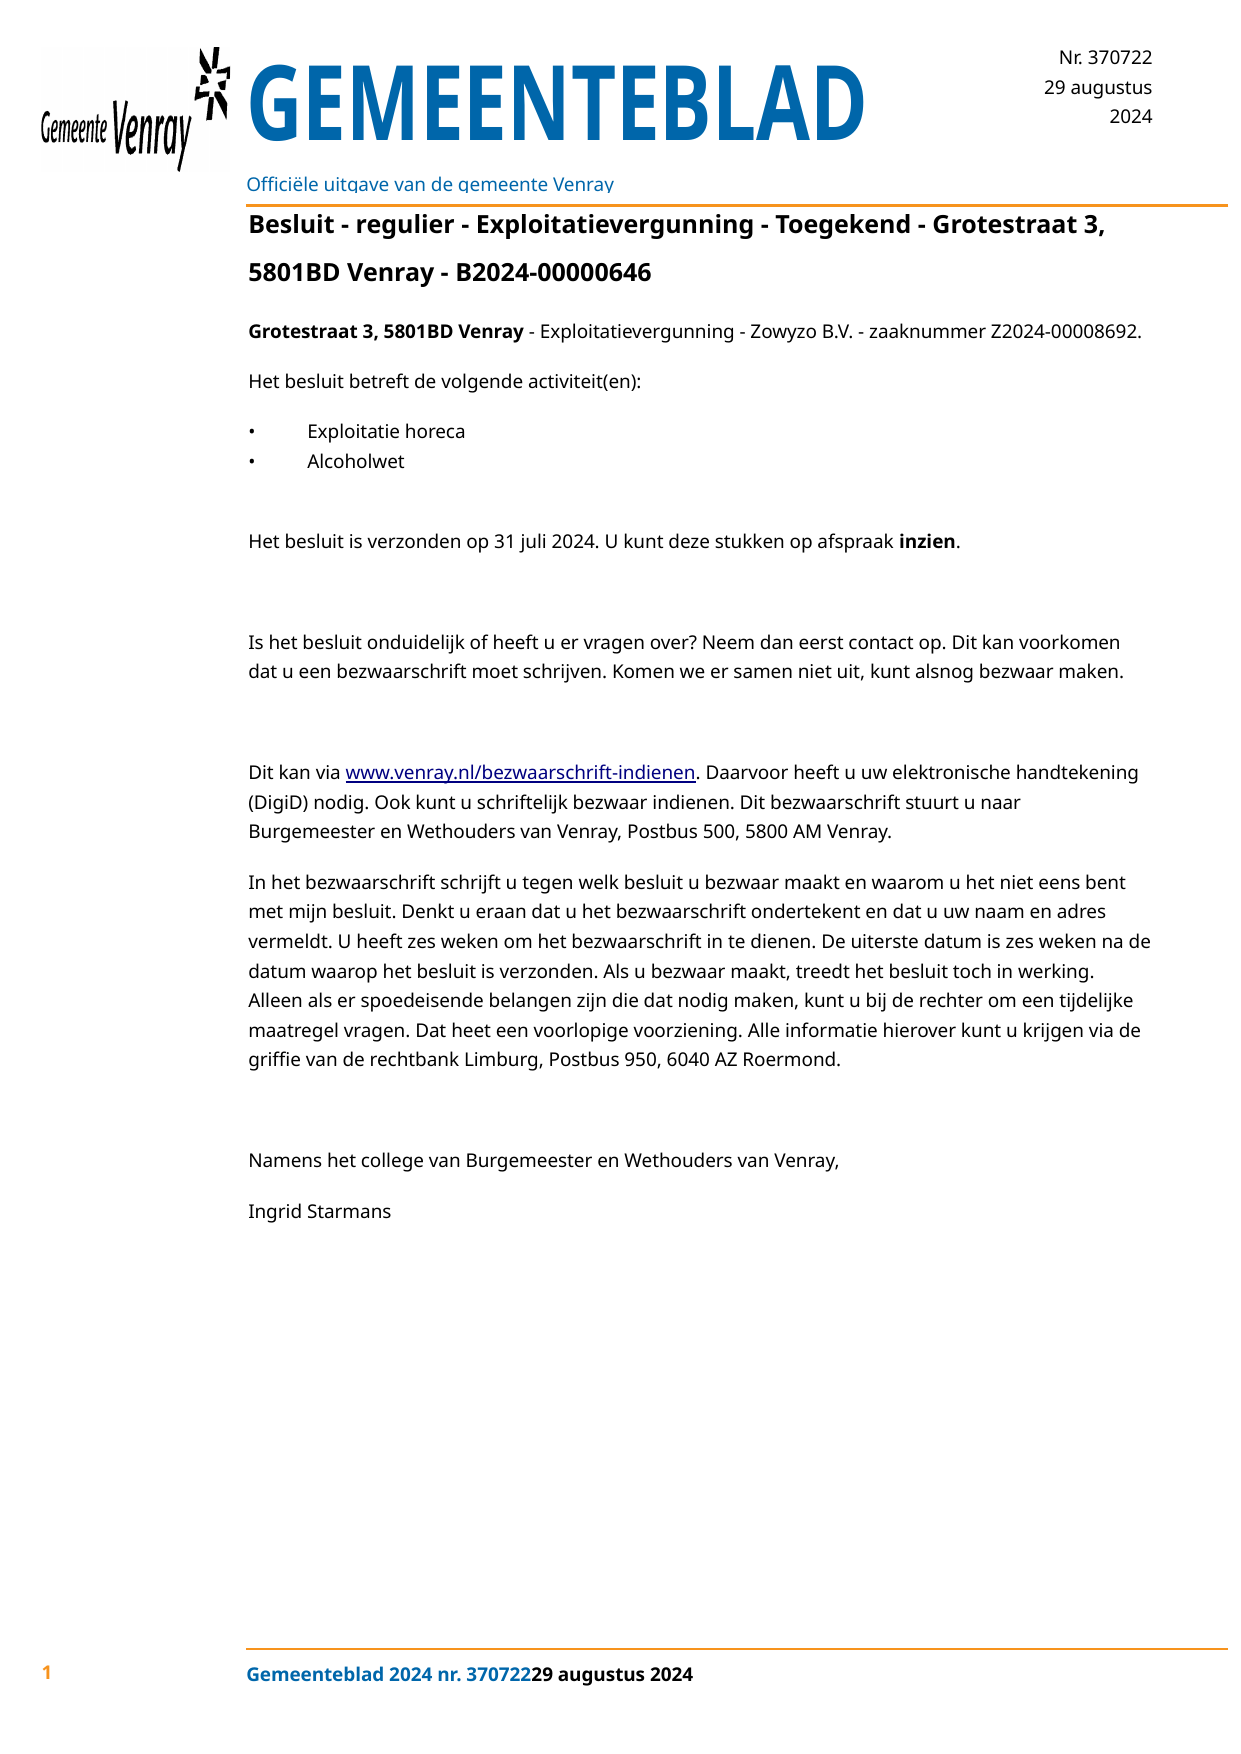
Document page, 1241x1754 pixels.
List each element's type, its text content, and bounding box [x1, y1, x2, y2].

list Exploitatie horeca [248, 419, 1152, 444]
text Namens het college van Burgemeester en Wethouders van Venray, [248, 1147, 1152, 1173]
text Ingrid Starmans [248, 1198, 1152, 1224]
text In het bezwaarschrift schrijft u tegen welk besluit u bezwaar maakt en waarom u het niet eens bent met mijn besluit. Denkt u eraan dat u het bezwaarschrift ondertekent en dat u uw naam en adres vermeldt. U heeft zes weken om het bezwaarschrift in te dienen. De uiterste datum is zes weken na de datum waarop het besluit is verzonden. Als u bezwaar maakt, treedt het besluit toch in werking. Alleen als er spoedeisende belangen zijn die dat nodig maken, kunt u bij de rechter om een tijdelijke maatregel vragen. Dat heet een voorlopige voorziening. Alle informatie hierover kunt u krijgen via de griffie van de rechtbank Limburg, Postbus 950, 6040 AZ Roermond. [248, 869, 1152, 1072]
text Het besluit betreft de volgende activiteit(en): [248, 368, 1152, 394]
list Alcoholwet [248, 448, 1152, 474]
text Het besluit is verzonden op 31 juli 2024. U kunt deze stukken op afspraak inzien. [248, 528, 1152, 554]
text Grotestraat 3, 5801BD Venray - Exploitatievergunning - Zowyzo B.V. - zaaknummer Z2024-00008692. [248, 318, 1152, 344]
picture [41, 47, 231, 172]
text Dit kan via www.venray.nl/bezwaarschrift-indienen. Daarvoor heeft u uw elektronische handtekening (DigiD) nodig. Ook kunt u schriftelijk bezwaar indienen. Dit bezwaarschrift stuurt u naar Burgemeester en Wethouders van Venray, Postbus 500, 5800 AM Venray. [248, 759, 1152, 844]
text Is het besluit onduidelijk of heeft u er vragen over? Neem dan eerst contact op. Dit kan voorkomen dat u een bezwaarschrift moet schrijven. Komen we er samen niet uit, kunt alsnog bezwaar maken. [248, 629, 1152, 684]
text Besluit - regulier - Exploitatievergunning - Toegekend - Grotestraat 3, 5801BD Venray - B2024-00000646 [248, 207, 1152, 288]
